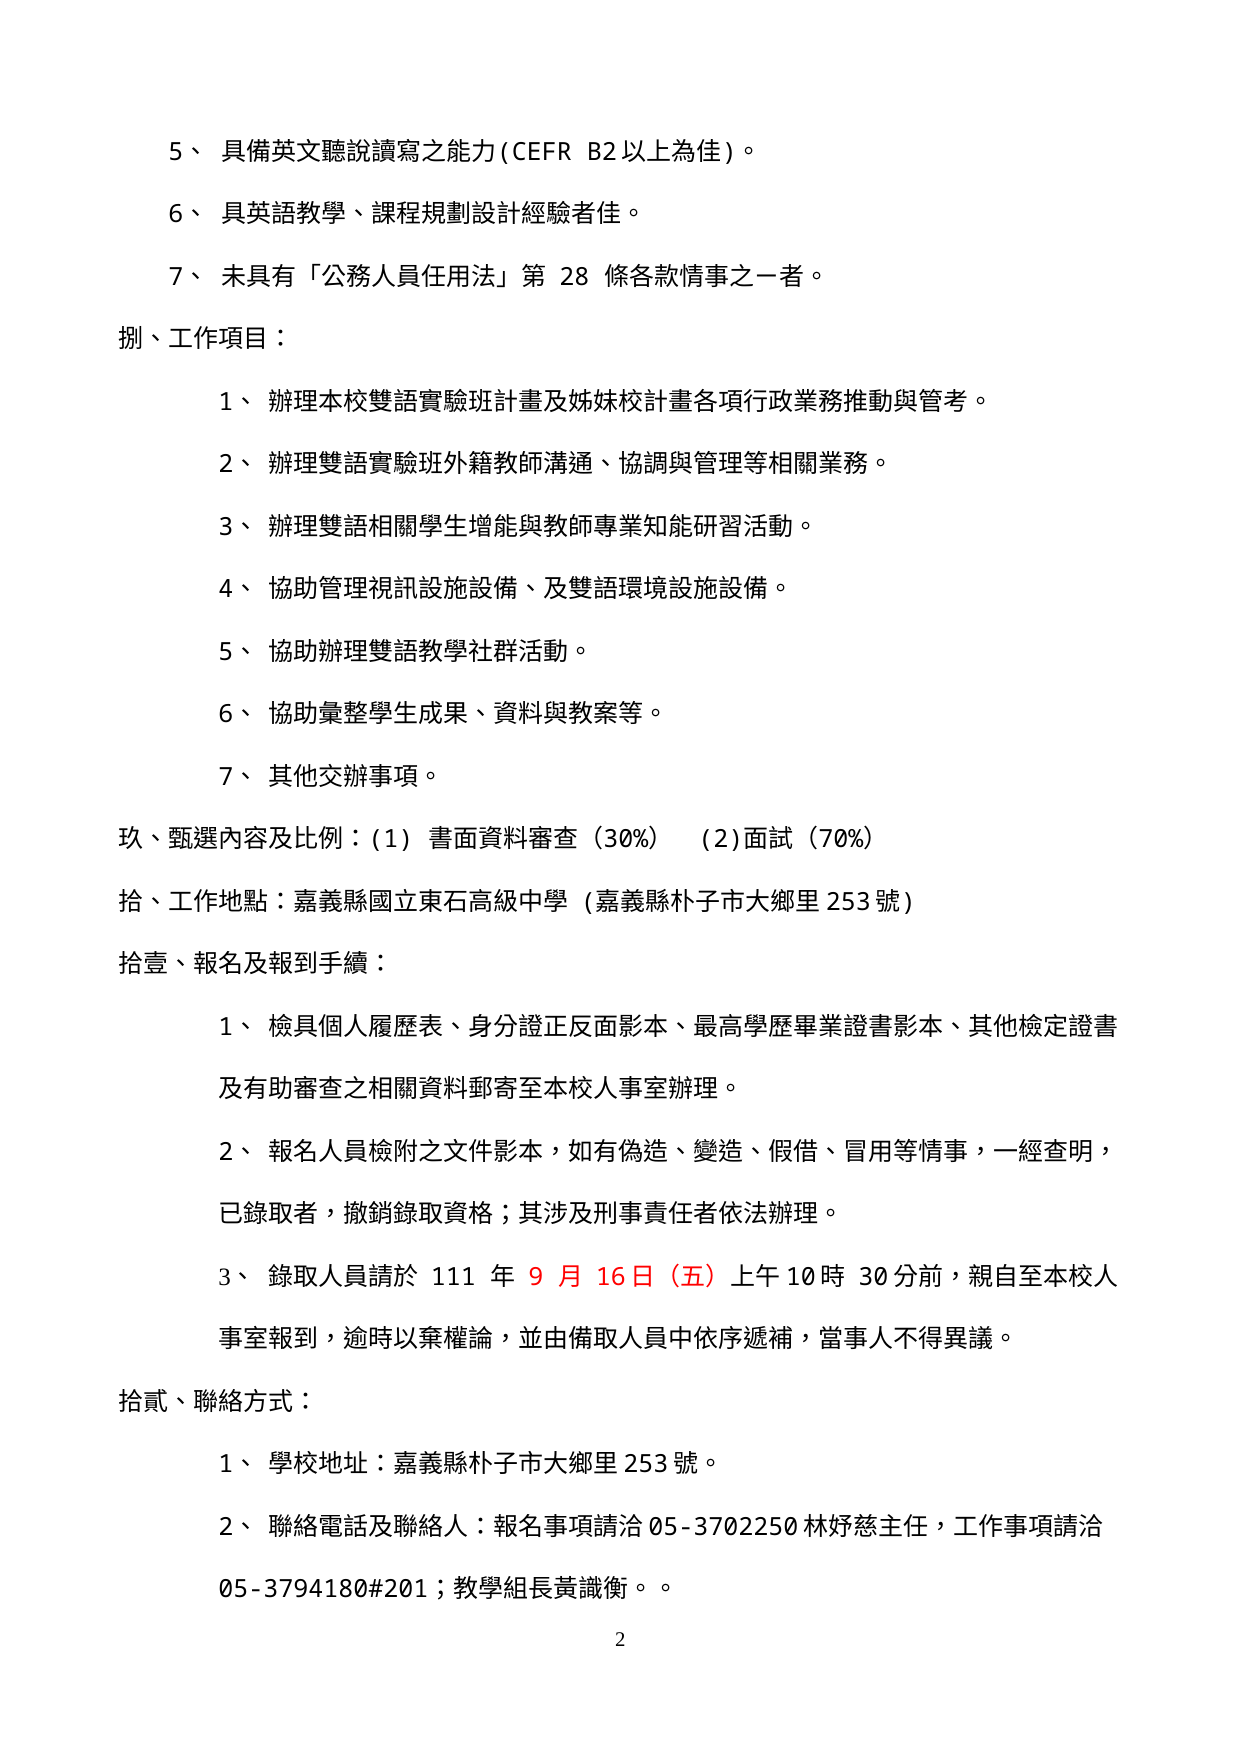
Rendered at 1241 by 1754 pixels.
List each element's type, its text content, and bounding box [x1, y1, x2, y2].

list 學校地址：嘉義縣朴子市大鄉里253號。 [218, 1420, 1122, 1483]
list 檢具個人履歷表、身分證正反面影本、最高學歷畢業證書影本、其他檢定證書及有助審查之相關資料郵寄至本校人事室辦理。 [218, 983, 1122, 1108]
list 錄取人員請於 111 年 9 月 16日（五）上午10時 30分前，親自至本校人事室報到，逾時以棄權論，並由備取人員中依序遞補，當事人不得異議。 [218, 1233, 1122, 1358]
list 未具有「公務人員任用法」第 28 條各款情事之ㄧ者。 [168, 233, 1122, 295]
list 辦理雙語實驗班外籍教師溝通、協調與管理等相關業務。 [218, 420, 1122, 483]
list 報名人員檢附之文件影本，如有偽造、變造、假借、冒用等情事，一經查明，已錄取者，撤銷錄取資格；其涉及刑事責任者依法辦理。 [218, 1108, 1122, 1233]
list 辦理本校雙語實驗班計畫及姊妹校計畫各項行政業務推動與管考。 [218, 358, 1122, 420]
list 聯絡電話及聯絡人：報名事項請洽05-3702250林妤慈主任，工作事項請洽05-3794180#201；教學組長黃識衡。。 [218, 1483, 1122, 1608]
list 具備英文聽說讀寫之能力(CEFR B2以上為佳)。 [168, 108, 1122, 170]
list 其他交辦事項。 [218, 733, 1122, 795]
text 玖、甄選內容及比例：(1) 書面資料審查（30%） (2)面試（70%） [118, 795, 1122, 858]
list 協助彙整學生成果、資料與教案等。 [218, 670, 1122, 733]
text 拾貳、聯絡方式： [118, 1358, 1122, 1420]
text 拾、工作地點：嘉義縣國立東石高級中學 (嘉義縣朴子市大鄉里253號) [118, 858, 1122, 920]
list 協助管理視訊設施設備、及雙語環境設施設備。 [218, 545, 1122, 608]
list 具英語教學、課程規劃設計經驗者佳。 [168, 170, 1122, 233]
text 捌、工作項目： [118, 295, 1122, 358]
text 拾壹、報名及報到手續： [118, 920, 1122, 983]
list 協助辦理雙語教學社群活動。 [218, 608, 1122, 670]
list 辦理雙語相關學生增能與教師專業知能研習活動。 [218, 483, 1122, 545]
